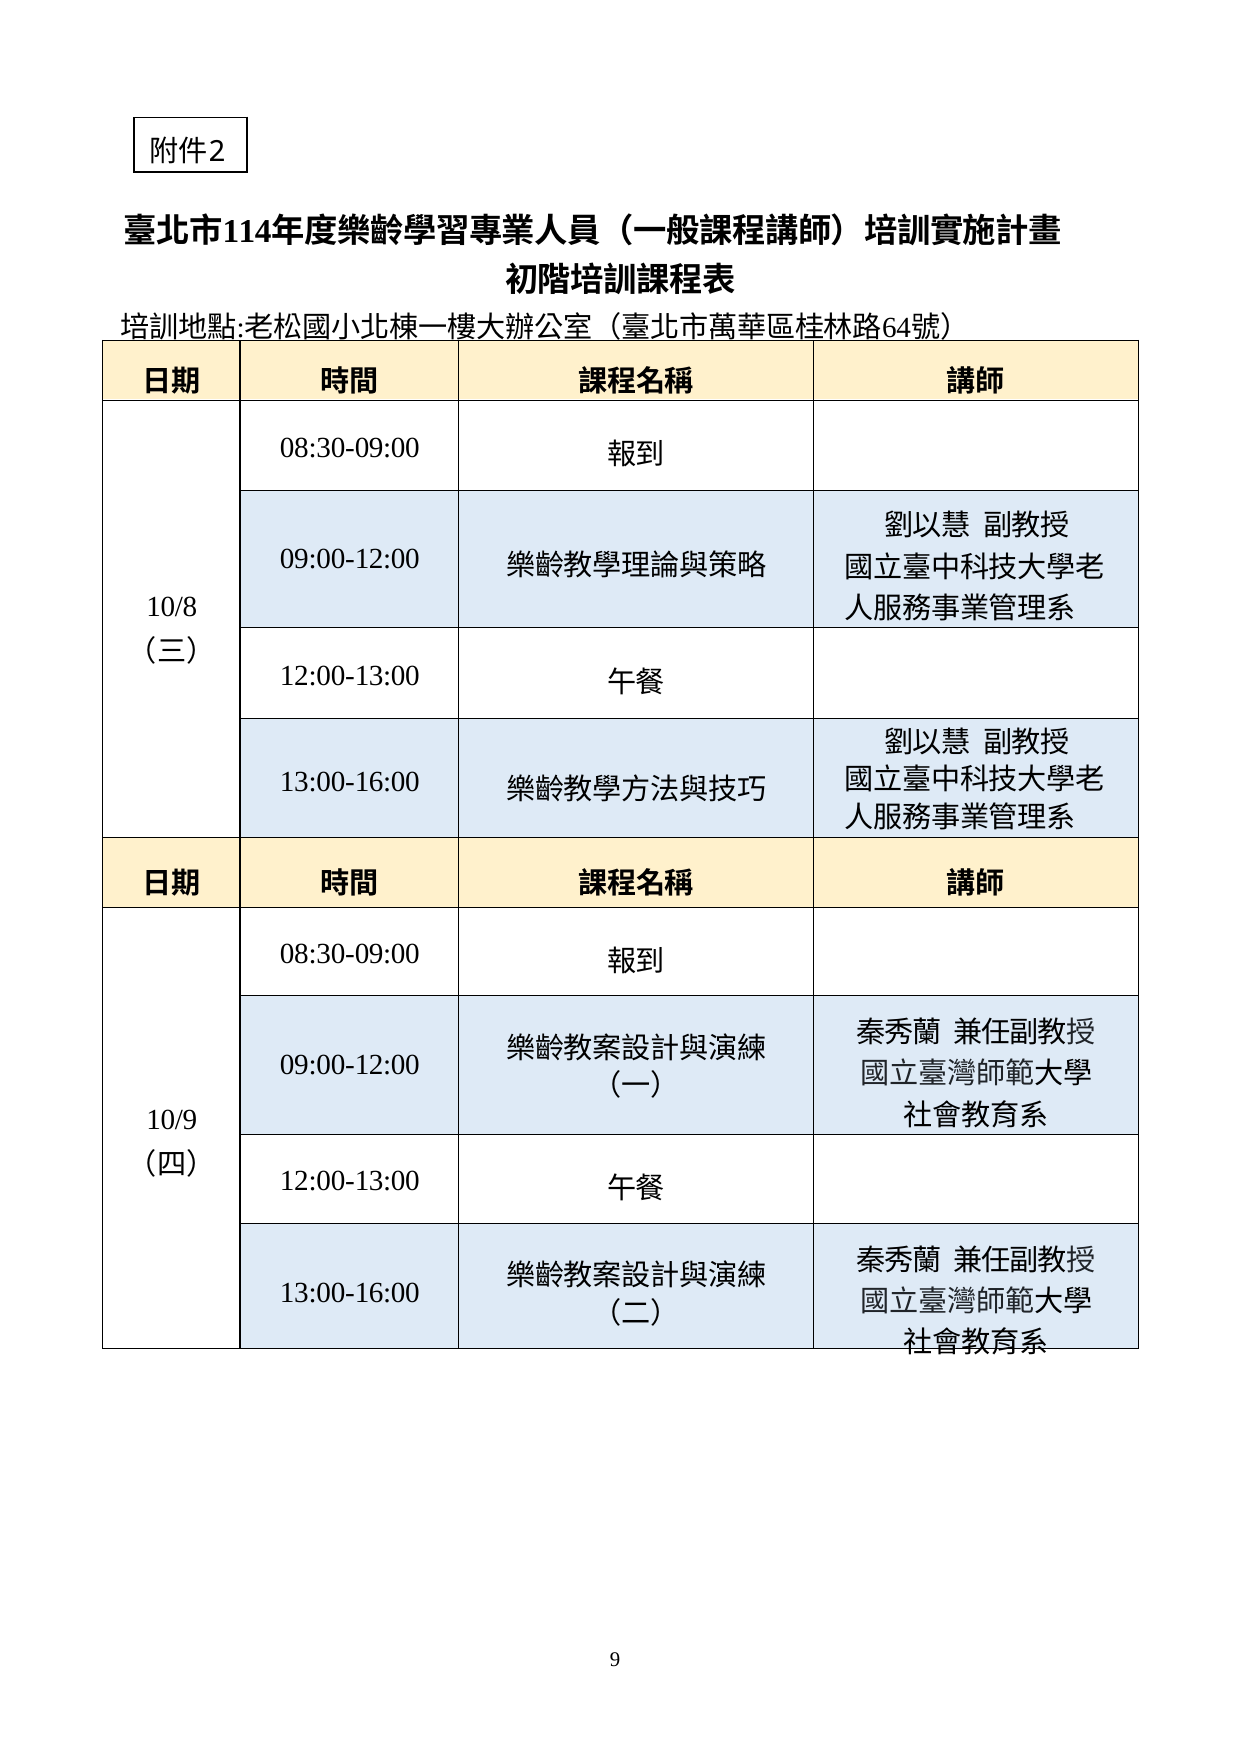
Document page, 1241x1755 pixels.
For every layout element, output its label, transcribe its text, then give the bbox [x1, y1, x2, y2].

table_cell 09:00-12:00 [241, 996, 458, 1134]
table_cell 劉以慧 副教授 國立臺中科技大學老人服務事業管理系 [814, 719, 1138, 837]
table_cell 報到 [459, 401, 813, 490]
table_cell 13:00-16:00 [241, 1224, 458, 1348]
table_cell 08:30-09:00 [241, 401, 458, 490]
table_cell 13:00-16:00 [241, 719, 458, 837]
table_cell 09:00-12:00 [241, 491, 458, 627]
table_cell 樂齡教學理論與策略 [459, 491, 813, 627]
table_cell [814, 401, 1138, 490]
table_cell 劉以慧 副教授 國立臺中科技大學老人服務事業管理系 [814, 491, 1138, 627]
table_cell 12:00-13:00 [241, 1135, 458, 1223]
table_header 日期 [103, 341, 239, 399]
table_header 時間 [241, 341, 458, 399]
text 培訓地點:老松國小北棟一樓大辦公室（臺北市萬華區桂林路64號） [96, 304, 993, 1348]
table_cell [814, 908, 1138, 995]
table_header 課程名稱 [459, 341, 813, 399]
table_cell 午餐 [459, 1135, 813, 1223]
table_cell 10/9 （四） [103, 908, 239, 1348]
table_cell 課程名稱 [459, 838, 813, 907]
table_cell 樂齡教學方法與技巧 [459, 719, 813, 837]
table_cell 報到 [459, 908, 813, 995]
table_header 講師 [814, 341, 1138, 399]
table_cell 樂齡教案設計與演練 （一） [459, 996, 813, 1134]
table_cell 秦秀蘭 兼任副教授國立臺灣師範大學社會教育系 [814, 1224, 1138, 1348]
text 培訓地點:老松國小北棟一樓大辦公室（臺北市萬華區桂林路64號） [1139, 340, 1144, 1348]
subtitle 臺北市114年度樂齡學習專業人員（一般課程講師）培訓實施計畫 [29, 204, 1156, 252]
text 初階培訓課程表 [44, 252, 1196, 301]
table_cell [814, 628, 1138, 718]
text 附件2 [149, 128, 246, 170]
table_cell 12:00-13:00 [241, 628, 458, 718]
table_cell 講師 [814, 838, 1138, 907]
table_cell 日期 [103, 838, 239, 907]
table_cell [814, 1135, 1138, 1223]
table_cell 樂齡教案設計與演練 （二） [459, 1224, 813, 1348]
table_cell 時間 [241, 838, 458, 907]
table_cell 秦秀蘭 兼任副教授國立臺灣師範大學社會教育系 [814, 996, 1138, 1134]
table_cell 午餐 [459, 628, 813, 718]
table_cell 08:30-09:00 [241, 908, 458, 995]
table_cell 10/8 （三） [103, 401, 239, 837]
